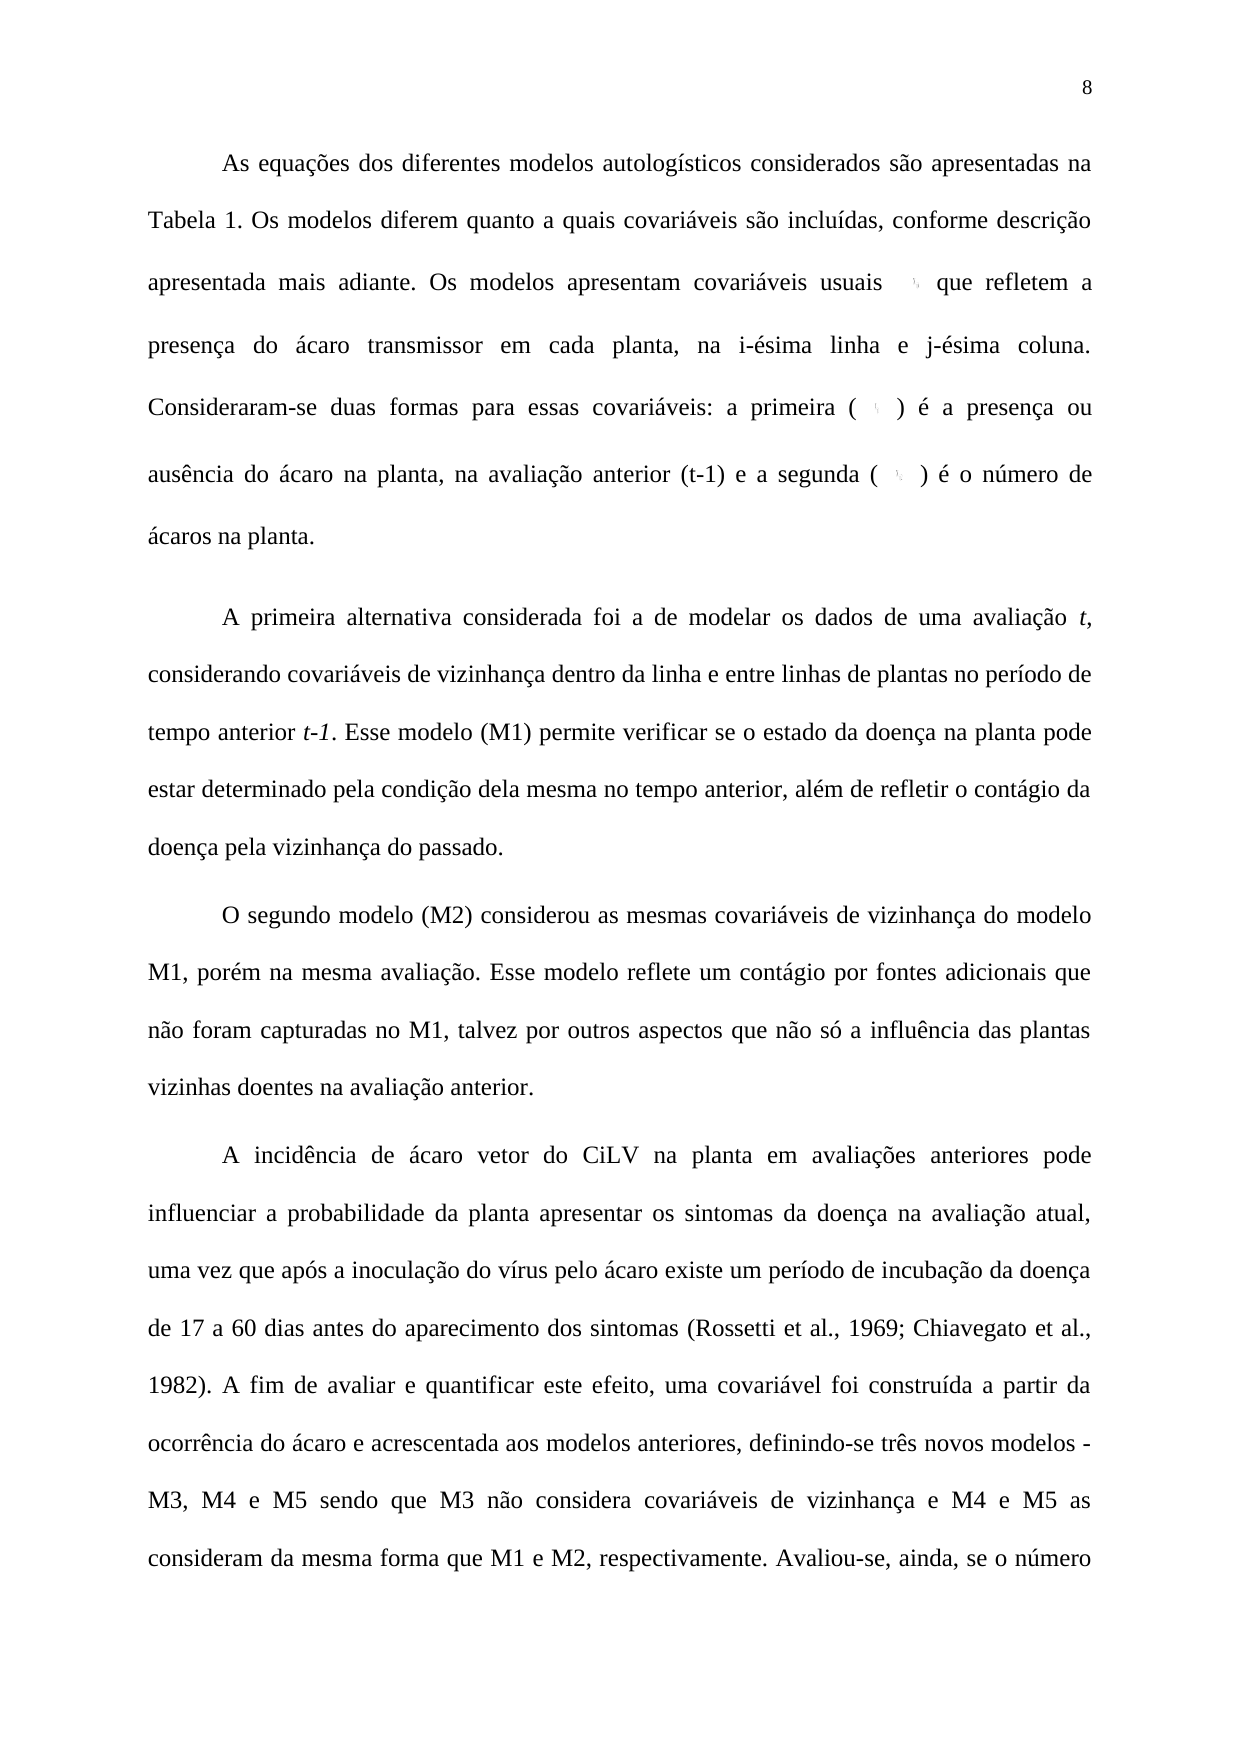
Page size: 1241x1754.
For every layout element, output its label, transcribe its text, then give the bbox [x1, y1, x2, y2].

text As equações dos diferentes modelos autologísticos considerados são apresentadas na Tabela 1. Os modelos diferem quanto a quais covariáveis são incluídas, conforme descrição apresentada mais adiante. Os modelos apresentam covariáveis usuais que refletem a presença do ácaro transmissor em cada planta, na i-ésima linha e j-ésima coluna. Consideraram-se duas formas para essas covariáveis: a primeira () é a presença ou ausência do ácaro na planta, na avaliação anterior (t-1) e a segunda () é o número de ácaros na planta. [148, 148, 1092, 550]
text A incidência de ácaro vetor do CiLV na planta em avaliações anteriores pode influenciar a probabilidade da planta apresentar os sintomas da doença na avaliação atual, uma vez que após a inoculação do vírus pelo ácaro existe um período de incubação da doença de 17 a 60 dias antes do aparecimento dos sintomas (Rossetti et al., 1969; Chiavegato et al., 1982). A fim de avaliar e quantificar este efeito, uma covariável foi construída a partir da ocorrência do ácaro e acrescentada aos modelos anteriores, definindo-se três novos modelos - M3, M4 e M5 sendo que M3 não considera covariáveis de vizinhança e M4 e M5 as consideram da mesma forma que M1 e M2, respectivamente. Avaliou-se, ainda, se o número [148, 1140, 1092, 1571]
text O segundo modelo (M2) considerou as mesmas covariáveis de vizinhança do modelo M1, porém na mesma avaliação. Esse modelo reflete um contágio por fontes adicionais que não foram capturadas no M1, talvez por outros aspectos que não só a influência das plantas vizinhas doentes na avaliação anterior. [148, 900, 1092, 1101]
text A primeira alternativa considerada foi a de modelar os dados de uma avaliação t, considerando covariáveis de vizinhança dentro da linha e entre linhas de plantas no período de tempo anterior t-1. Esse modelo (M1) permite verificar se o estado da doença na planta pode estar determinado pela condição dela mesma no tempo anterior, além de refletir o contágio da doença pela vizinhança do passado. [148, 602, 1092, 861]
